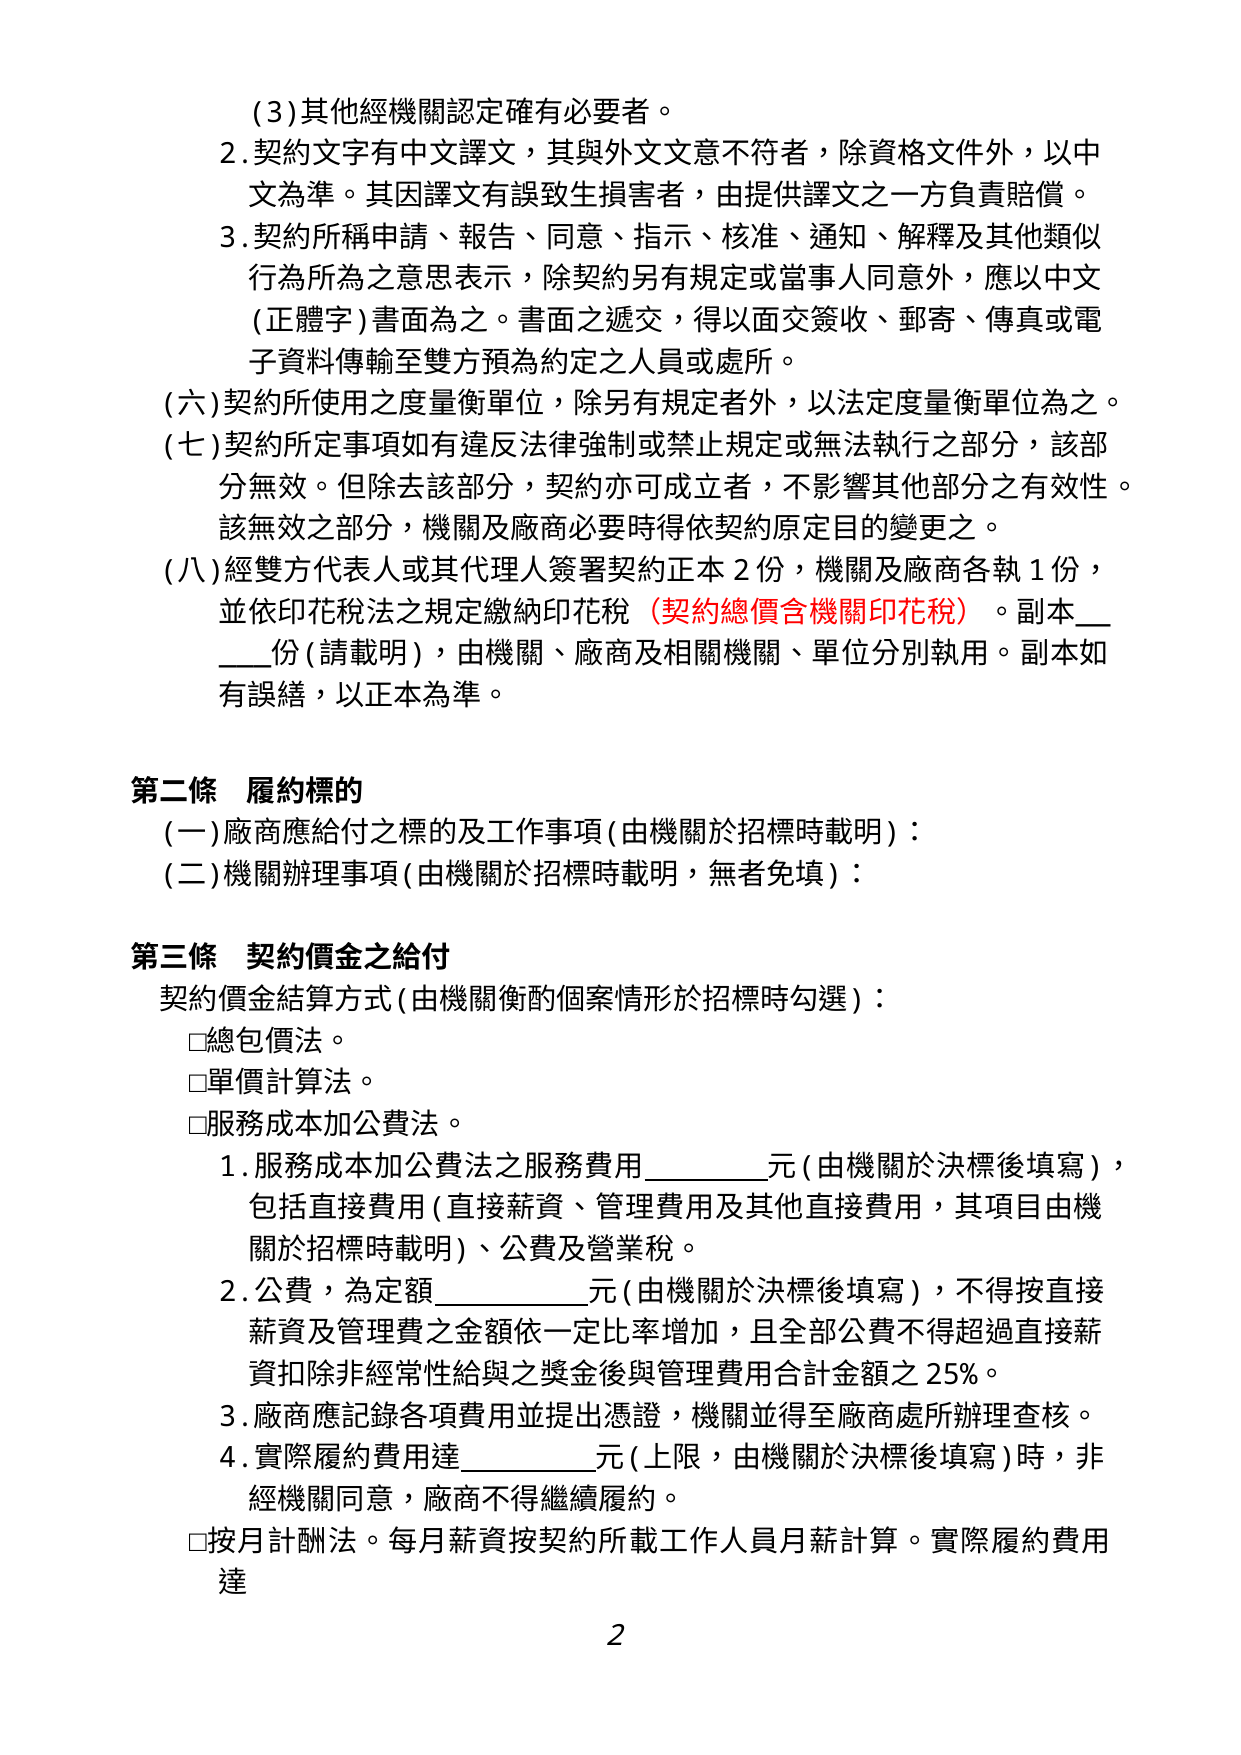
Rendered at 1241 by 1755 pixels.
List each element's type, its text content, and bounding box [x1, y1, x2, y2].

text 第三條 契約價金之給付 [130, 934, 1110, 976]
text □按月計酬法。每月薪資按契約所載工作人員月薪計算。實際履約費用達 [189, 1518, 1110, 1601]
text (七)契約所定事項如有違反法律強制或禁止規定或無法執行之部分，該部分無效。但除去該部分，契約亦可成立者，不影響其他部分之有效性。該無效之部分，機關及廠商必要時得依契約原定目的變更之。 [159, 422, 1110, 547]
text (3)其他經機關認定確有必要者。 [248, 89, 1110, 130]
text (二)機關辦理事項(由機關於招標時載明，無者免填)： [159, 851, 1110, 893]
text □服務成本加公費法。 [189, 1101, 1110, 1143]
text 3.契約所稱申請、報告、同意、指示、核准、通知、解釋及其他類似行為所為之意思表示，除契約另有規定或當事人同意外，應以中文(正體字)書面為之。書面之遞交，得以面交簽收、郵寄、傳真或電子資料傳輸至雙方預為約定之人員或處所。 [218, 214, 1104, 380]
text 3.廠商應記錄各項費用並提出憑證，機關並得至廠商處所辦理查核。 [218, 1393, 1104, 1434]
text (八)經雙方代表人或其代理人簽署契約正本2份，機關及廠商各執1份，並依印花稅法之規定繳納印花稅（契約總價含機關印花稅）。副本_____份(請載明)，由機關、廠商及相關機關、單位分別執用。副本如有誤繕，以正本為準。 [159, 547, 1110, 714]
text 1.服務成本加公費法之服務費用 元(由機關於決標後填寫)，包括直接費用(直接薪資、管理費用及其他直接費用，其項目由機關於招標時載明)、公費及營業稅。 [218, 1143, 1104, 1268]
text 契約價金結算方式(由機關衡酌個案情形於招標時勾選)： [159, 976, 1110, 1018]
text (六)契約所使用之度量衡單位，除另有規定者外，以法定度量衡單位為之。 [159, 380, 1110, 422]
text □總包價法。 [189, 1018, 1110, 1059]
text 2.契約文字有中文譯文，其與外文文意不符者，除資格文件外，以中文為準。其因譯文有誤致生損害者，由提供譯文之一方負責賠償。 [218, 130, 1104, 214]
text 2.公費，為定額 元(由機關於決標後填寫)，不得按直接薪資及管理費之金額依一定比率增加，且全部公費不得超過直接薪資扣除非經常性給與之獎金後與管理費用合計金額之25%。 [218, 1268, 1104, 1393]
text □單價計算法。 [189, 1059, 1110, 1101]
text (一)廠商應給付之標的及工作事項(由機關於招標時載明)： [159, 809, 1110, 851]
text 4.實際履約費用達 元(上限，由機關於決標後填寫)時，非經機關同意，廠商不得繼續履約。 [218, 1434, 1104, 1518]
text 第二條 履約標的 [130, 768, 1110, 809]
